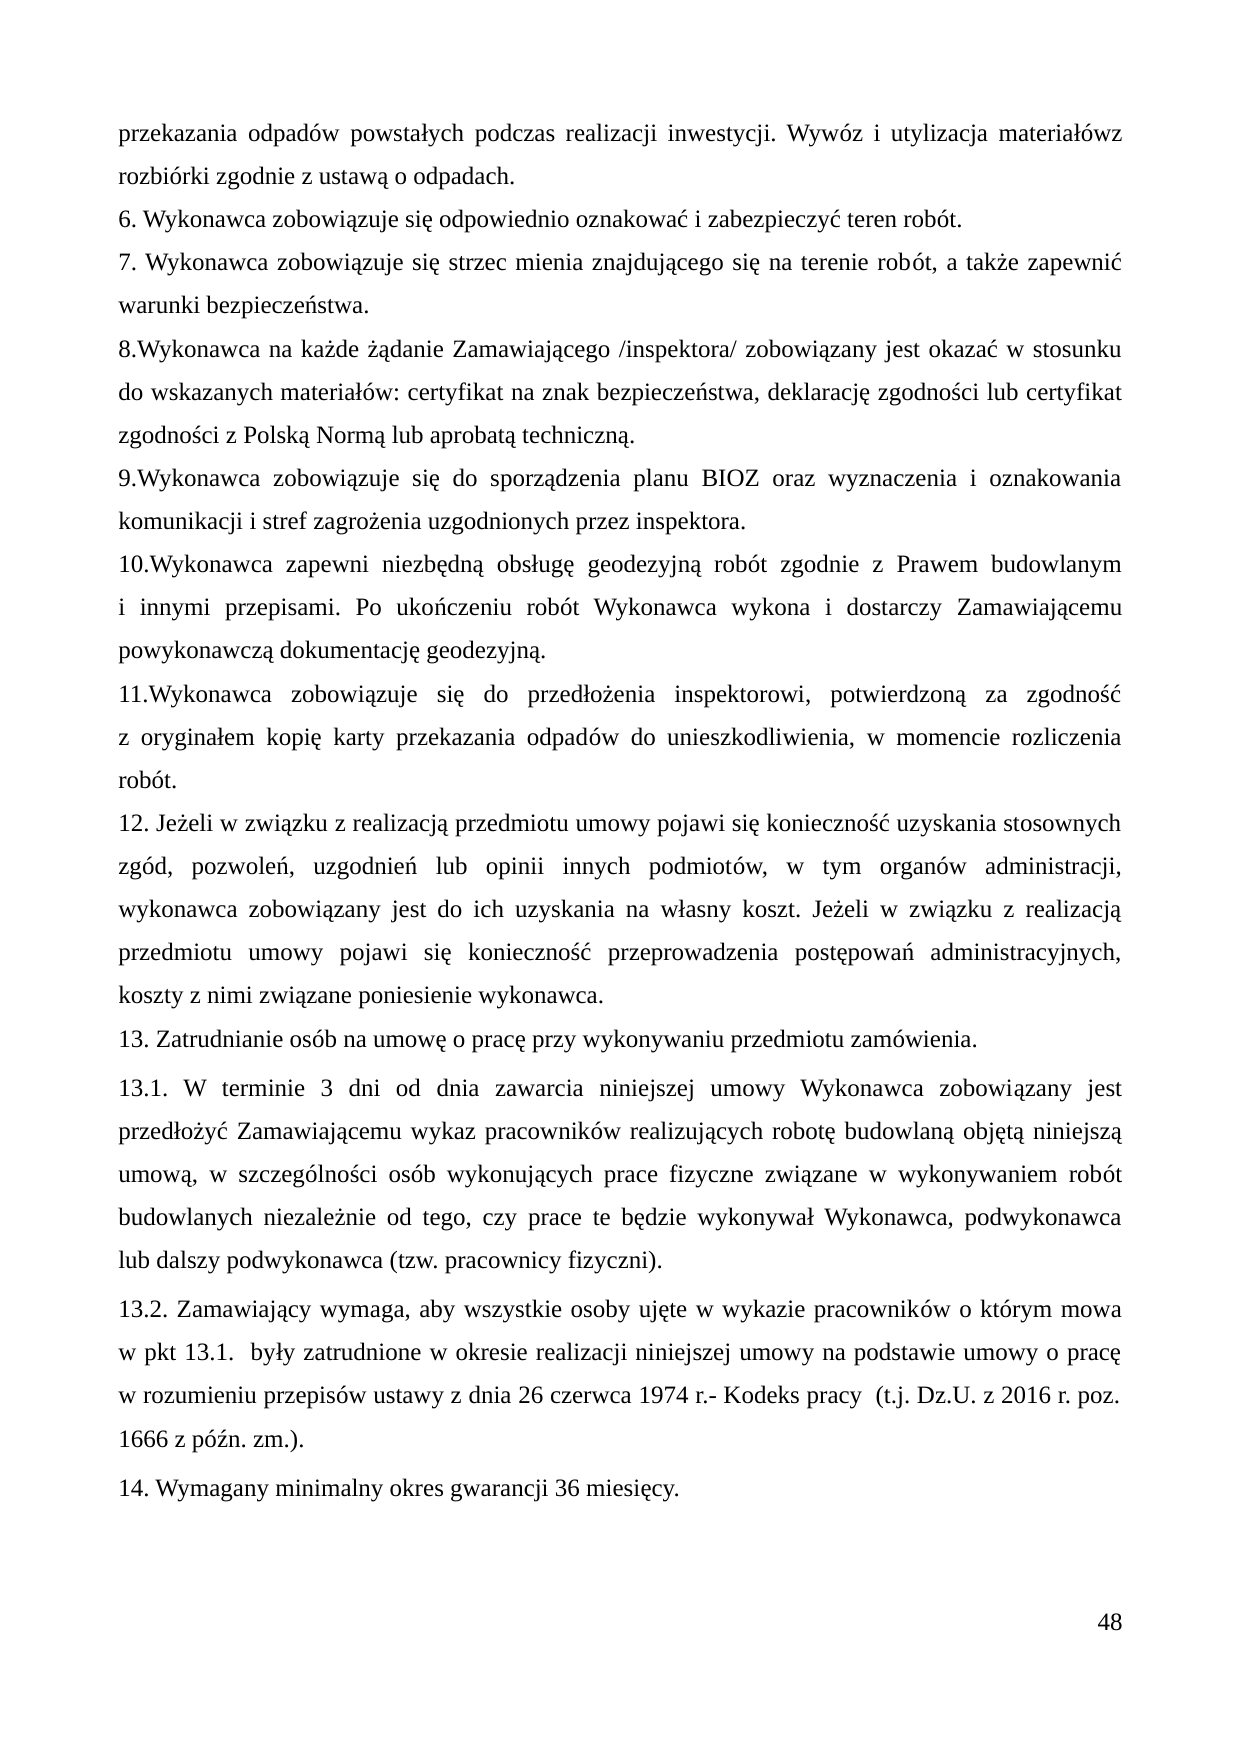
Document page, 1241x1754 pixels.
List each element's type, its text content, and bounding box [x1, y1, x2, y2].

text 6. Wykonawca zobowiązuje się odpowiednio oznakować i zabezpieczyć teren robót. [118, 204, 1122, 233]
text przekazania odpadów powstałych podczas realizacji inwestycji. Wywóz i utylizacja materiałówz rozbiórki zgodnie z ustawą o odpadach. [118, 118, 1122, 190]
text 9.Wykonawca zobowiązuje się do sporządzenia planu BIOZ oraz wyznaczenia i oznakowania komunikacji i stref zagrożenia uzgodnionych przez inspektora. [118, 463, 1122, 535]
text 13. Zatrudnianie osób na umowę o pracę przy wykonywaniu przedmiotu zamówienia. [118, 1024, 1122, 1052]
text 10.Wykonawca zapewni niezbędną obsługę geodezyjną robót zgodnie z Prawem budowlanym i innymi przepisami. Po ukończeniu robót Wykonawca wykona i dostarczy Zamawiającemu powykonawczą dokumentację geodezyjną. [118, 549, 1122, 664]
text 11.Wykonawca zobowiązuje się do przedłożenia inspektorowi, potwierdzoną za zgodność z oryginałem kopię karty przekazania odpadów do unieszkodliwienia, w momencie rozliczenia robót. [118, 679, 1122, 794]
text 13.2. Zamawiający wymaga, aby wszystkie osoby ujęte w wykazie pracowników o którym mowa w pkt 13.1. były zatrudnione w okresie realizacji niniejszej umowy na podstawie umowy o pracę w rozumieniu przepisów ustawy z dnia 26 czerwca 1974 r.- Kodeks pracy (t.j. Dz.U. z 2016 r. poz. 1666 z późn. zm.). [118, 1294, 1122, 1452]
text 7. Wykonawca zobowiązuje się strzec mienia znajdującego się na terenie robót, a także zapewnić warunki bezpieczeństwa. [118, 247, 1122, 319]
text 12. Jeżeli w związku z realizacją przedmiotu umowy pojawi się konieczność uzyskania stosownych zgód, pozwoleń, uzgodnień lub opinii innych podmiotów, w tym organów administracji, wykonawca zobowiązany jest do ich uzyskania na własny koszt. Jeżeli w związku z realizacją przedmiotu umowy pojawi się konieczność przeprowadzenia postępowań administracyjnych, koszty z nimi związane poniesienie wykonawca. [118, 808, 1122, 1009]
text 13.1. W terminie 3 dni od dnia zawarcia niniejszej umowy Wykonawca zobowiązany jest przedłożyć Zamawiającemu wykaz pracowników realizujących robotę budowlaną objętą niniejszą umową, w szczególności osób wykonujących prace fizyczne związane w wykonywaniem robót budowlanych niezależnie od tego, czy prace te będzie wykonywał Wykonawca, podwykonawca lub dalszy podwykonawca (tzw. pracownicy fizyczni). [118, 1073, 1122, 1274]
text 8.Wykonawca na każde żądanie Zamawiającego /inspektora/ zobowiązany jest okazać w stosunku do wskazanych materiałów: certyfikat na znak bezpieczeństwa, deklarację zgodności lub certyfikat zgodności z Polską Normą lub aprobatą techniczną. [118, 334, 1122, 449]
text 14. Wymagany minimalny okres gwarancji 36 miesięcy. [118, 1473, 1122, 1502]
